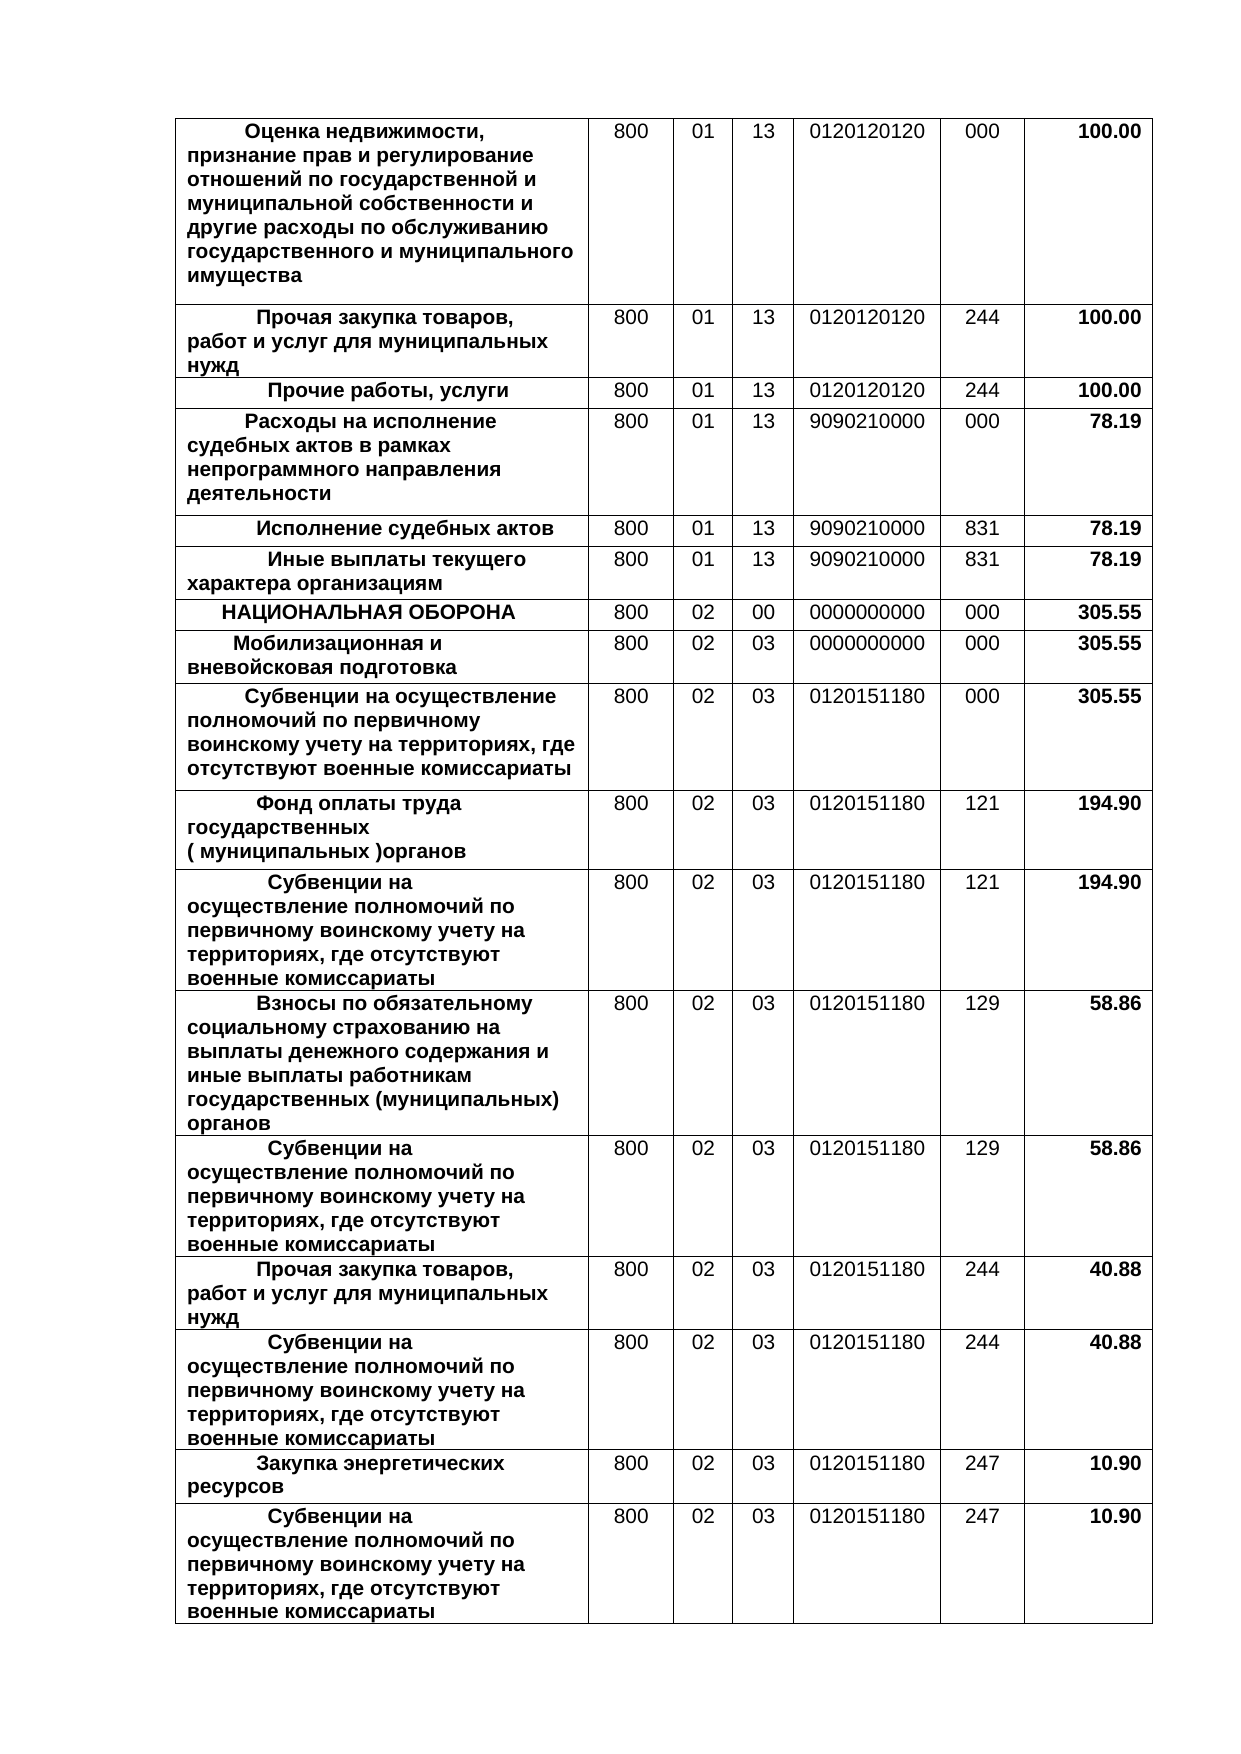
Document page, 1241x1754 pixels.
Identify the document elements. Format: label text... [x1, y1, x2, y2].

table_cell 0120151180 [794, 1504, 940, 1623]
table_cell 58.86 [1025, 991, 1152, 1135]
table_cell 02 [674, 991, 732, 1135]
table_cell 831 [941, 547, 1024, 599]
table_cell Мобилизационная и вневойсковая подготовка [176, 631, 588, 683]
table_cell 800 [589, 378, 673, 408]
table_cell Фонд оплаты труда государственных ( муниципальных )органов [176, 791, 588, 869]
table_cell 100.00 [1025, 305, 1152, 377]
table_cell 9090210000 [794, 409, 940, 514]
table_cell 03 [733, 991, 793, 1135]
table_cell 01 [674, 305, 732, 377]
table_cell Субвенции на осуществление полномочий по первичному воинскому учету на территориях, где отсутствуют военные комиссариаты [176, 1330, 588, 1449]
table_cell 800 [589, 119, 673, 304]
table_cell 03 [733, 1136, 793, 1256]
table_cell 0000000000 [794, 631, 940, 683]
table_cell 129 [941, 991, 1024, 1135]
table_cell 9090210000 [794, 516, 940, 546]
table_cell НАЦИОНАЛЬНАЯ ОБОРОНА [176, 600, 588, 630]
table_cell 0120151180 [794, 1330, 940, 1449]
table_cell 194.90 [1025, 791, 1152, 869]
table_cell 000 [941, 600, 1024, 630]
table_cell 13 [733, 516, 793, 546]
table_cell 10.90 [1025, 1450, 1152, 1502]
table_cell 000 [941, 631, 1024, 683]
table_cell 247 [941, 1504, 1024, 1623]
table_cell 02 [674, 870, 732, 990]
table_cell 194.90 [1025, 870, 1152, 990]
table_cell 800 [589, 684, 673, 789]
table_cell 305.55 [1025, 600, 1152, 630]
table_cell 02 [674, 600, 732, 630]
table_cell 02 [674, 1136, 732, 1256]
table_cell 800 [589, 791, 673, 869]
table_cell 000 [941, 684, 1024, 789]
table_cell Закупка энергетических ресурсов [176, 1450, 588, 1502]
table_cell 03 [733, 791, 793, 869]
table_cell 129 [941, 1136, 1024, 1256]
table_cell 0120151180 [794, 991, 940, 1135]
table_cell 40.88 [1025, 1330, 1152, 1449]
table_cell 01 [674, 547, 732, 599]
table_cell 02 [674, 1257, 732, 1328]
table_cell 831 [941, 516, 1024, 546]
table_cell 800 [589, 1450, 673, 1502]
table_cell 0120120120 [794, 378, 940, 408]
table_cell 0120151180 [794, 1257, 940, 1328]
table_cell 100.00 [1025, 378, 1152, 408]
table_cell 244 [941, 1330, 1024, 1449]
table_cell 58.86 [1025, 1136, 1152, 1256]
table_cell 244 [941, 305, 1024, 377]
table_cell Субвенции на осуществление полномочий по первичному воинскому учету на территориях, где отсутствуют военные комиссариаты [176, 1504, 588, 1623]
table_cell 000 [941, 119, 1024, 304]
table_cell 78.19 [1025, 547, 1152, 599]
table_cell 800 [589, 409, 673, 514]
table_cell 03 [733, 1330, 793, 1449]
table_cell 244 [941, 1257, 1024, 1328]
table_cell 01 [674, 119, 732, 304]
table_cell 800 [589, 600, 673, 630]
table_cell 800 [589, 870, 673, 990]
table_cell 800 [589, 1504, 673, 1623]
table_cell 13 [733, 119, 793, 304]
table_cell 800 [589, 631, 673, 683]
table_cell 800 [589, 1330, 673, 1449]
table_cell Оценка недвижимости, признание прав и регулирование отношений по государственной и муниципальной собственности и другие расходы по обслуживанию государственного и муниципального имущества [176, 119, 588, 304]
table_cell Субвенции на осуществление полномочий по первичному воинскому учету на территориях, где отсутствуют военные комиссариаты [176, 870, 588, 990]
table_cell 10.90 [1025, 1504, 1152, 1623]
table_cell 0120151180 [794, 870, 940, 990]
table_cell 00 [733, 600, 793, 630]
table_cell 78.19 [1025, 516, 1152, 546]
table_cell 02 [674, 791, 732, 869]
table_cell 01 [674, 409, 732, 514]
table_cell 13 [733, 409, 793, 514]
table_cell Прочие работы, услуги [176, 378, 588, 408]
table_cell 40.88 [1025, 1257, 1152, 1328]
table_cell 247 [941, 1450, 1024, 1502]
table_cell 800 [589, 991, 673, 1135]
table_cell Субвенции на осуществление полномочий по первичному воинскому учету на территориях, где отсутствуют военные комиссариаты [176, 684, 588, 789]
table_cell 800 [589, 516, 673, 546]
table_cell 0120151180 [794, 684, 940, 789]
table_cell 305.55 [1025, 684, 1152, 789]
table_cell 000 [941, 409, 1024, 514]
table_cell 100.00 [1025, 119, 1152, 304]
table_cell 800 [589, 1136, 673, 1256]
table_cell 02 [674, 1330, 732, 1449]
table_cell 0120151180 [794, 1136, 940, 1256]
table_cell 02 [674, 1504, 732, 1623]
table_cell Расходы на исполнение судебных актов в рамках непрограммного направления деятельности [176, 409, 588, 514]
table_cell Прочая закупка товаров, работ и услуг для муниципальных нужд [176, 305, 588, 377]
table_cell 03 [733, 1257, 793, 1328]
table_cell 78.19 [1025, 409, 1152, 514]
table_cell 03 [733, 1504, 793, 1623]
table_cell 03 [733, 631, 793, 683]
table_cell 13 [733, 305, 793, 377]
table_cell 0120120120 [794, 119, 940, 304]
table_cell Иные выплаты текущего характера организациям [176, 547, 588, 599]
table_cell 01 [674, 378, 732, 408]
table_cell Исполнение судебных актов [176, 516, 588, 546]
table_cell 800 [589, 305, 673, 377]
table_cell Прочая закупка товаров, работ и услуг для муниципальных нужд [176, 1257, 588, 1328]
table_cell 03 [733, 870, 793, 990]
table_cell 0000000000 [794, 600, 940, 630]
table_cell 03 [733, 684, 793, 789]
table_cell 02 [674, 1450, 732, 1502]
table_cell 800 [589, 547, 673, 599]
table_cell Взносы по обязательному социальному страхованию на выплаты денежного содержания и иные выплаты работникам государственных (муниципальных) органов [176, 991, 588, 1135]
table_cell 13 [733, 547, 793, 599]
table_cell 0120151180 [794, 791, 940, 869]
table_cell 13 [733, 378, 793, 408]
table_cell 9090210000 [794, 547, 940, 599]
table_cell 305.55 [1025, 631, 1152, 683]
table_cell Субвенции на осуществление полномочий по первичному воинскому учету на территориях, где отсутствуют военные комиссариаты [176, 1136, 588, 1256]
table_cell 01 [674, 516, 732, 546]
table_cell 02 [674, 684, 732, 789]
table_cell 03 [733, 1450, 793, 1502]
table_cell 0120151180 [794, 1450, 940, 1502]
table_cell 244 [941, 378, 1024, 408]
table_cell 121 [941, 791, 1024, 869]
table_cell 0120120120 [794, 305, 940, 377]
table_cell 800 [589, 1257, 673, 1328]
table_cell 121 [941, 870, 1024, 990]
table_cell 02 [674, 631, 732, 683]
